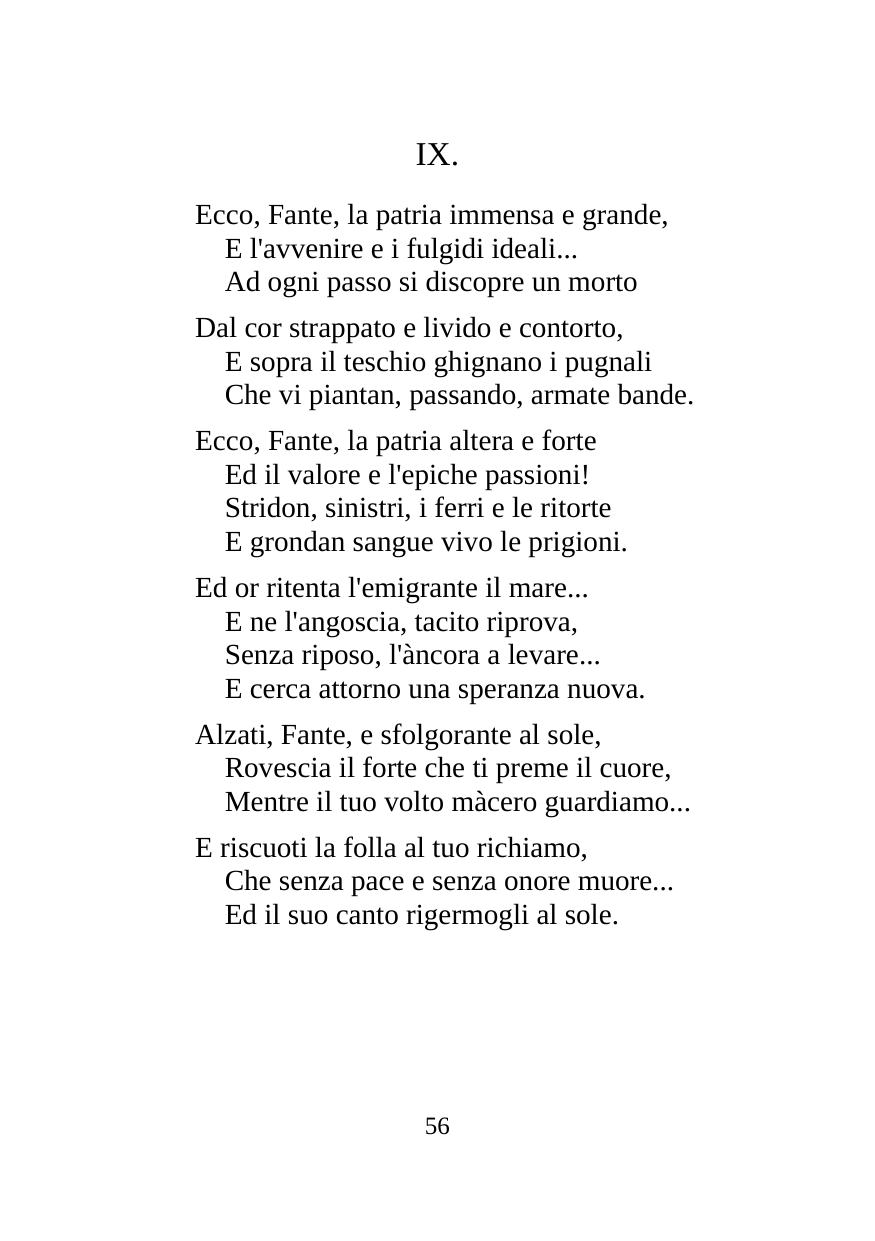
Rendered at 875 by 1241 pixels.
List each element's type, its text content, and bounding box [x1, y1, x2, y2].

text Ecco, Fante, la patria altera e forte Ed il valore e l'epiche passioni! Stridon, sinistri, i ferri e le ritorte E grondan sangue vivo le prigioni. [195, 423, 768, 558]
text Ed or ritenta l'emigrante il mare... E ne l'angoscia, tacito riprova, Senza riposo, l'àncora a levare... E cerca attorno una speranza nuova. [195, 570, 768, 704]
text Alzati, Fante, e sfolgorante al sole, Rovescia il forte che ti preme il cuore, Mentre il tuo volto màcero guardiamo... [195, 717, 768, 817]
text Ecco, Fante, la patria immensa e grande, E l'avvenire e i fulgidi ideali... Ad ogni passo si discopre un morto [195, 197, 768, 298]
subtitle IX. [106, 134, 768, 172]
text E riscuoti la folla al tuo richiamo, Che senza pace e senza onore muore... Ed il suo canto rigermogli al sole. [195, 830, 768, 931]
text Dal cor strappato e livido e contorto, E sopra il teschio ghignano i pugnali Che vi piantan, passando, armate bande. [195, 310, 768, 411]
